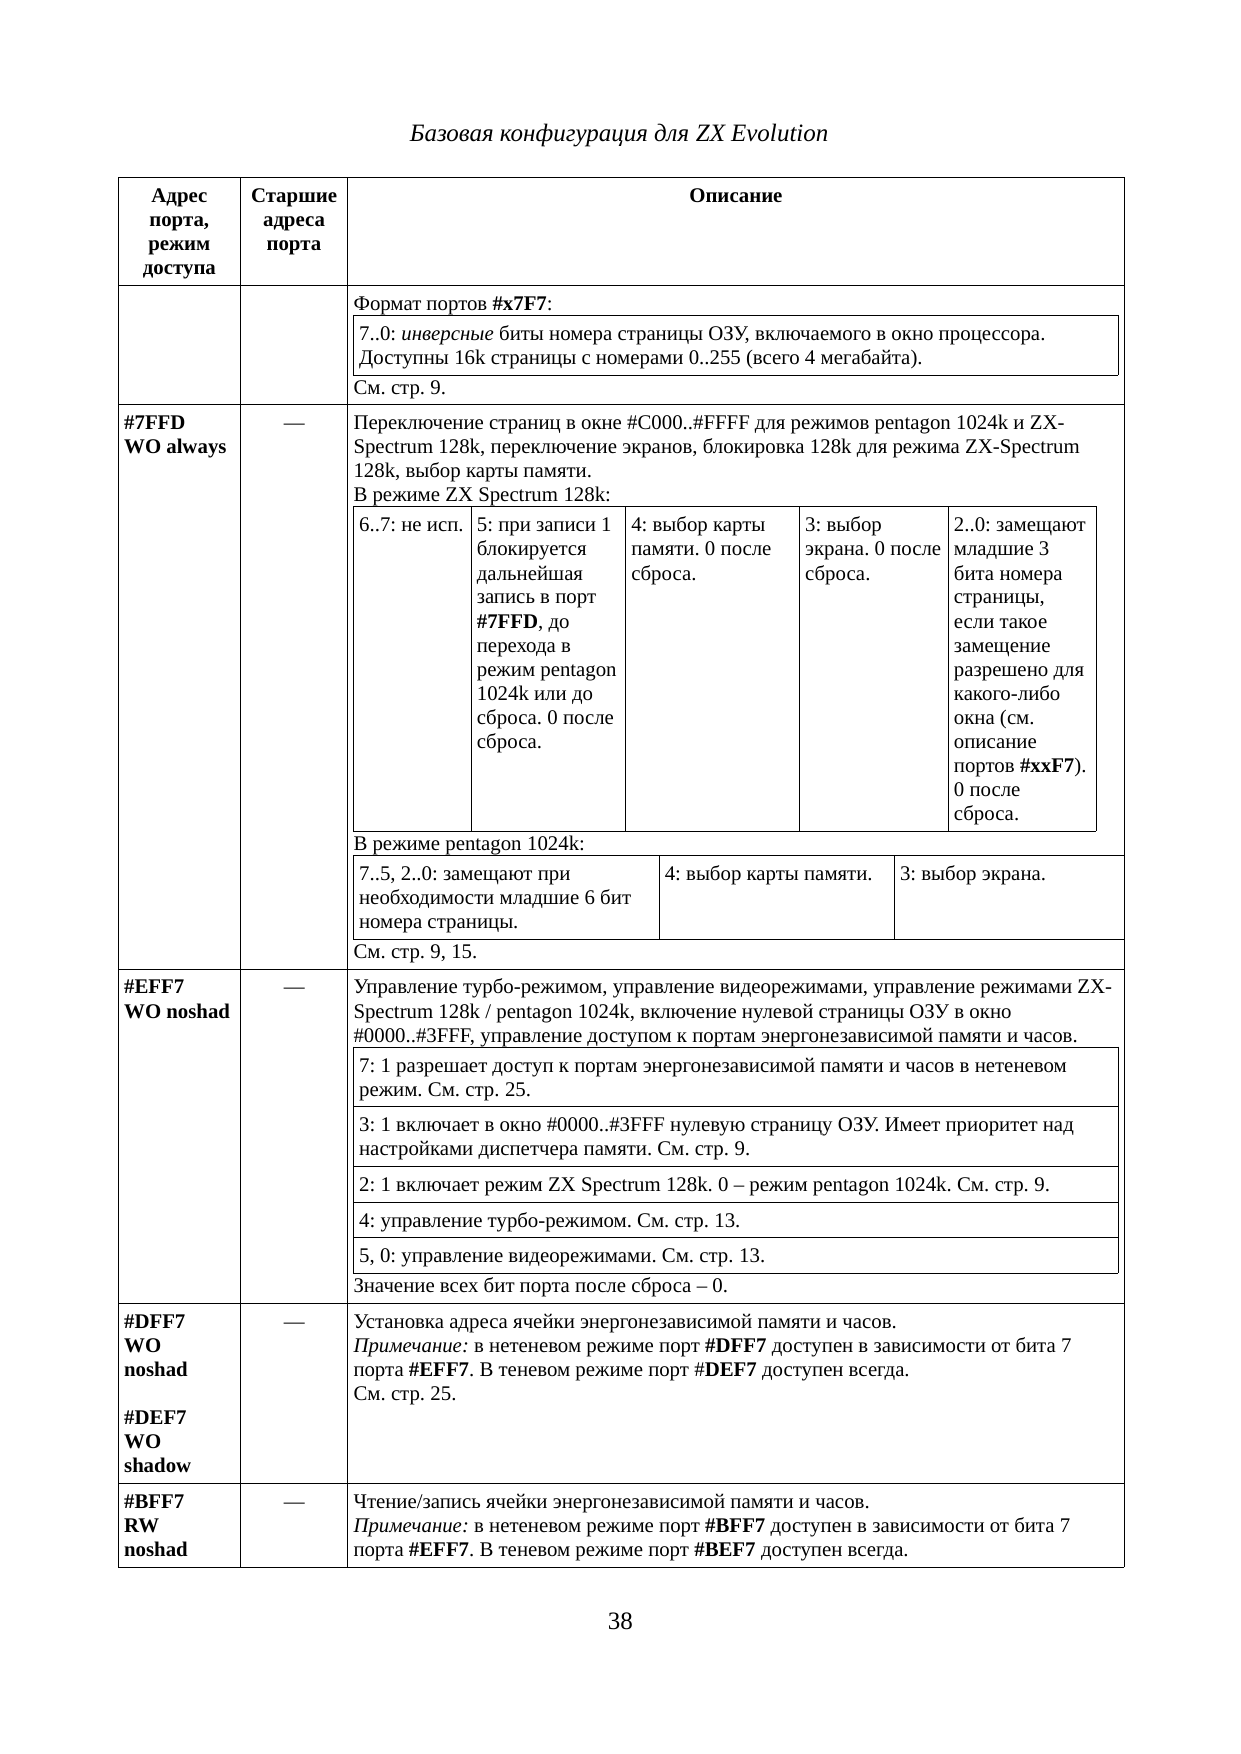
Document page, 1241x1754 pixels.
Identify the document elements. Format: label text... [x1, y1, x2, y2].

table_cell #BFF7 RW noshad [119, 1484, 240, 1567]
table_cell [119, 286, 240, 404]
table_header Адрес порта, режим доступа [119, 178, 240, 285]
table_header 7..5, 2..0: замещают при необходимости младшие 6 бит номера страницы. [354, 856, 659, 939]
table_cell Установка адреса ячейки энергонезависимой памяти и часов. Примечание: в нетеневом режиме порт #DFF7 доступен в зависимости от бита 7 порта #EFF7. В теневом режиме порт #DEF7 доступен всегда. См. стр. 25. [348, 1304, 1124, 1483]
table_header 2..0: замещают младшие 3 бита номера страницы, если такое замещение разрешено для какого-либо окна (см. описание портов #xxF7). 0 после сброса. [949, 507, 1096, 831]
table_cell Формат портов #x7F7: См. стр. 9. [348, 286, 1124, 404]
table_cell ― [241, 1484, 347, 1567]
table_cell 3: 1 включает в окно #0000..#3FFF нулевую страницу ОЗУ. Имеет приоритет над настройками диспетчера памяти. См. стр. 9. [354, 1107, 1118, 1166]
table_cell Чтение/запись ячейки энергонезависимой памяти и часов. Примечание: в нетеневом режиме порт #BFF7 доступен в зависимости от бита 7 порта #EFF7. В теневом режиме порт #BEF7 доступен всегда. [348, 1484, 1124, 1567]
table_header 7..0: инверсные биты номера страницы ОЗУ, включаемого в окно процессора. Доступны 16k страницы с номерами 0..255 (всего 4 мегабайта). [354, 316, 1118, 374]
table_header 5: при записи 1 блокируется дальнейшая запись в порт #7FFD, до перехода в режим pentagon 1024k или до сброса. 0 после сброса. [472, 507, 625, 831]
table_header 4: выбор карты памяти. [660, 856, 894, 939]
table_header 3: выбор экрана. 0 после сброса. [800, 507, 948, 831]
table_header 6..7: не исп. [354, 507, 471, 831]
table_cell [241, 286, 347, 404]
table_cell 4: управление турбо-режимом. См. стр. 13. [354, 1203, 1118, 1237]
table_cell 5, 0: управление видеорежимами. См. стр. 13. [354, 1238, 1118, 1273]
table_cell Переключение страниц в окне #C000..#FFFF для режимов pentagon 1024k и ZX-Spectrum 128k, переключение экранов, блокировка 128k для режима ZX-Spectrum 128k, выбор карты памяти. В режиме ZX Spectrum 128k: В режиме pentagon 1024k: См. стр. 9, 15. [348, 405, 1124, 969]
table_cell ― [241, 1304, 347, 1483]
table_cell #EFF7 WO noshad [119, 970, 240, 1303]
table_cell ― [241, 405, 347, 969]
table_cell #7FFD WO always [119, 405, 240, 969]
table_header 4: выбор карты памяти. 0 после сброса. [626, 507, 799, 831]
table_header Старшие адреса порта [241, 178, 347, 285]
table_header 7: 1 разрешает доступ к портам энергонезависимой памяти и часов в нетеневом режим. См. стр. 25. [354, 1048, 1118, 1106]
table_cell 2: 1 включает режим ZX Spectrum 128k. 0 – режим pentagon 1024k. См. cтр. 9. [354, 1167, 1118, 1202]
table_cell ― [241, 970, 347, 1303]
table_header Описание [348, 178, 1124, 285]
table_cell #DFF7 WO noshad #DEF7 WO shadow [119, 1304, 240, 1483]
table_header 3: выбор экрана. [895, 856, 1124, 939]
table_cell Управление турбо-режимом, управление видеорежимами, управление режимами ZX-Spectrum 128k / pentagon 1024k, включение нулевой страницы ОЗУ в окно #0000..#3FFF, управление доступом к портам энергонезависимой памяти и часов. Значение всех бит порта после сброса – 0. [348, 970, 1124, 1303]
